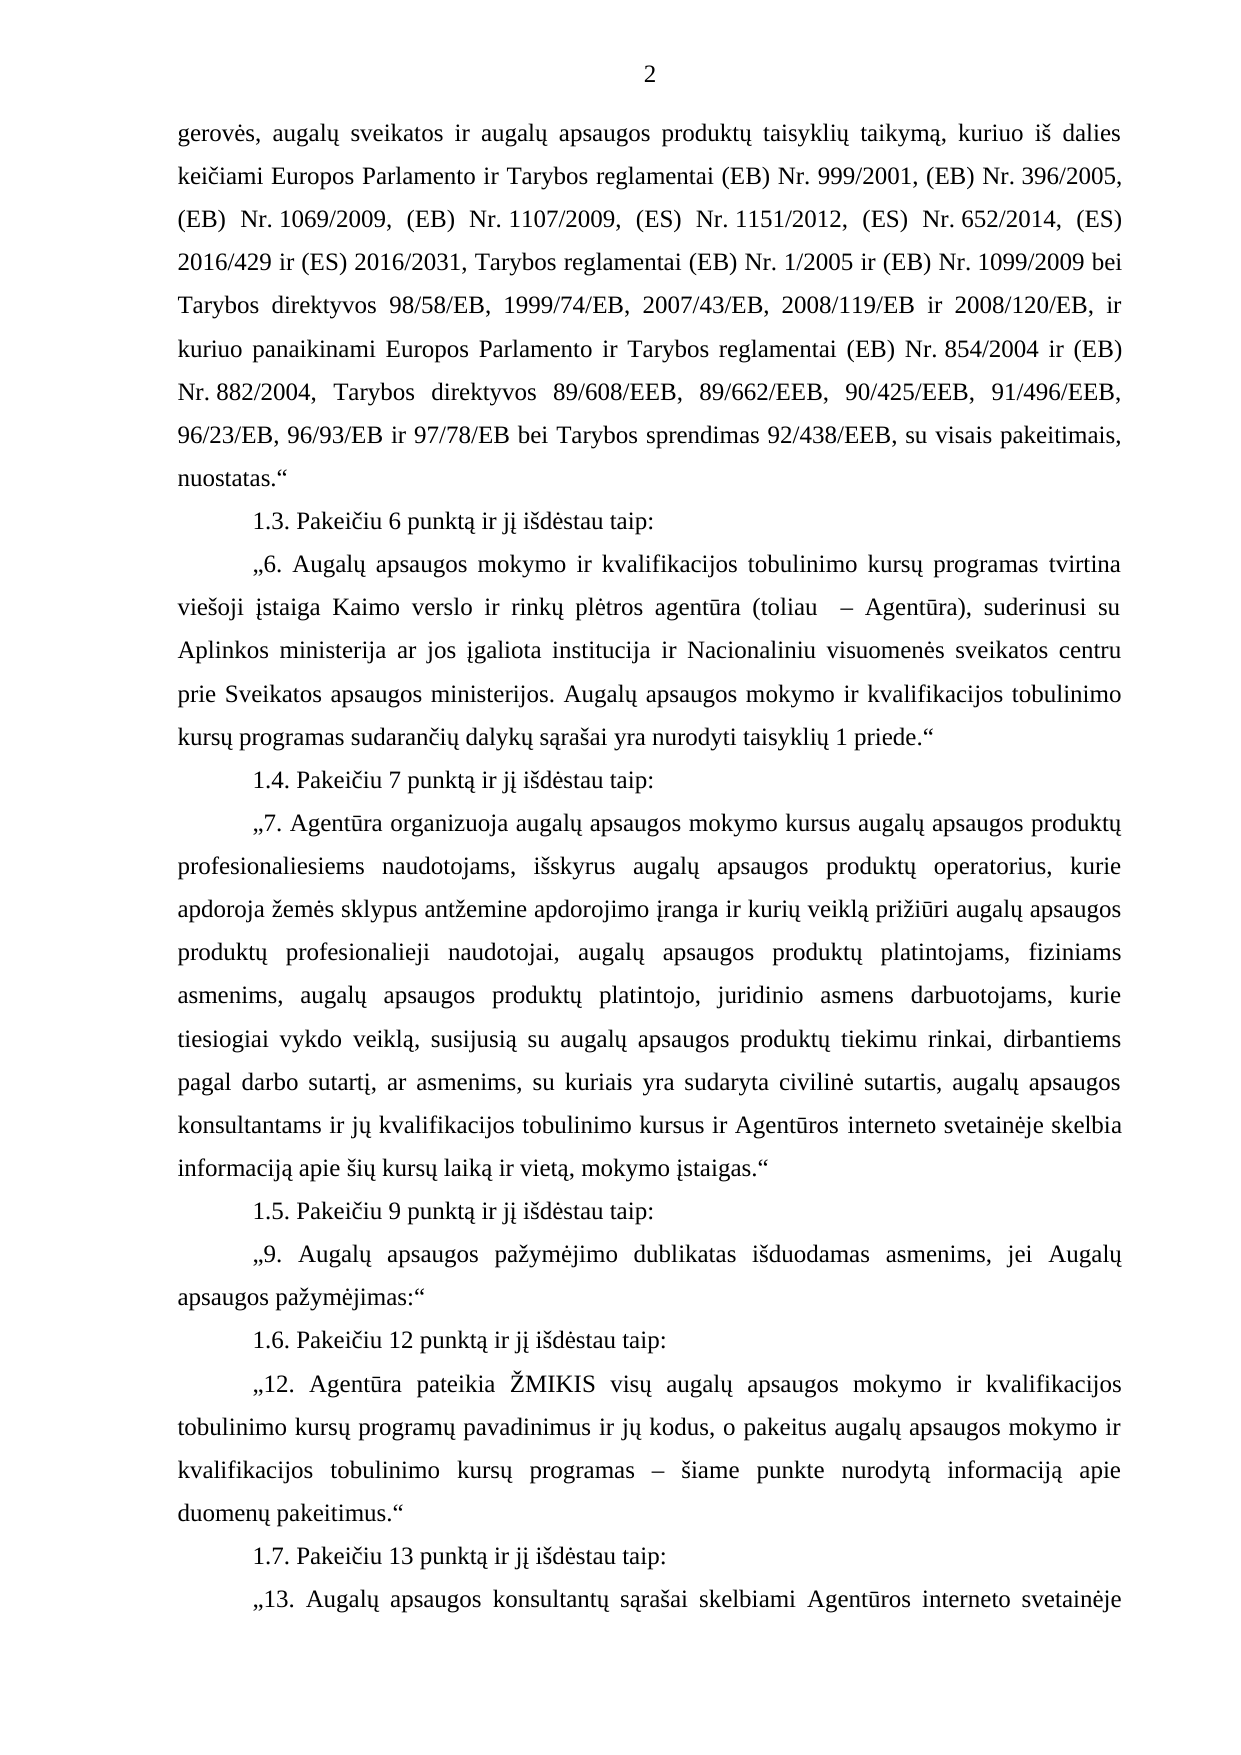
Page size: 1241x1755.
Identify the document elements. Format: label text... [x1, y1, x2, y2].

text 1.4. Pakeičiu 7 punktą ir jį išdėstau taip: [177, 765, 1122, 794]
text „13. Augalų apsaugos konsultantų sąrašai skelbiami Agentūros interneto svetainėje [177, 1584, 1122, 1613]
text „7. Agentūra organizuoja augalų apsaugos mokymo kursus augalų apsaugos produktų profesionaliesiems naudotojams, išskyrus augalų apsaugos produktų operatorius, kurie apdoroja žemės sklypus antžemine apdorojimo įranga ir kurių veiklą prižiūri augalų apsaugos produktų profesionalieji naudotojai, augalų apsaugos produktų platintojams, fiziniams asmenims, augalų apsaugos produktų platintojo, juridinio asmens darbuotojams, kurie tiesiogiai vykdo veiklą, susijusią su augalų apsaugos produktų tiekimu rinkai, dirbantiems pagal darbo sutartį, ar asmenims, su kuriais yra sudaryta civilinė sutartis, augalų apsaugos konsultantams ir jų kvalifikacijos tobulinimo kursus ir Agentūros interneto svetainėje skelbia informaciją apie šių kursų laiką ir vietą, mokymo įstaigas.“ [177, 808, 1122, 1182]
text 1.6. Pakeičiu 12 punktą ir jį išdėstau taip: [177, 1326, 1122, 1354]
text 1.5. Pakeičiu 9 punktą ir jį išdėstau taip: [177, 1196, 1122, 1225]
text „6. Augalų apsaugos mokymo ir kvalifikacijos tobulinimo kursų programas tvirtina viešoji įstaiga Kaimo verslo ir rinkų plėtros agentūra (toliau – Agentūra), suderinusi su Aplinkos ministerija ar jos įgaliota institucija ir Nacionaliniu visuomenės sveikatos centru prie Sveikatos apsaugos ministerijos. Augalų apsaugos mokymo ir kvalifikacijos tobulinimo kursų programas sudarančių dalykų sąrašai yra nurodyti taisyklių 1 priede.“ [177, 549, 1122, 751]
text „12. Agentūra pateikia ŽMIKIS visų augalų apsaugos mokymo ir kvalifikacijos tobulinimo kursų programų pavadinimus ir jų kodus, o pakeitus augalų apsaugos mokymo ir kvalifikacijos tobulinimo kursų programas – šiame punkte nurodytą informaciją apie duomenų pakeitimus.“ [177, 1369, 1122, 1527]
text 1.3. Pakeičiu 6 punktą ir jį išdėstau taip: [177, 506, 1122, 535]
text „9. Augalų apsaugos pažymėjimo dublikatas išduodamas asmenims, jei Augalų apsaugos pažymėjimas:“ [177, 1239, 1122, 1311]
text gerovės, augalų sveikatos ir augalų apsaugos produktų taisyklių taikymą, kuriuo iš dalies keičiami Europos Parlamento ir Tarybos reglamentai (EB) Nr. 999/2001, (EB) Nr. 396/2005, (EB) Nr. 1069/2009, (EB) Nr. 1107/2009, (ES) Nr. 1151/2012, (ES) Nr. 652/2014, (ES) 2016/429 ir (ES) 2016/2031, Tarybos reglamentai (EB) Nr. 1/2005 ir (EB) Nr. 1099/2009 bei Tarybos direktyvos 98/58/EB, 1999/74/EB, 2007/43/EB, 2008/119/EB ir 2008/120/EB, ir kuriuo panaikinami Europos Parlamento ir Tarybos reglamentai (EB) Nr. 854/2004 ir (EB) Nr. 882/2004, Tarybos direktyvos 89/608/EEB, 89/662/EEB, 90/425/EEB, 91/496/EEB, 96/23/EB, 96/93/EB ir 97/78/EB bei Tarybos sprendimas 92/438/EEB, su visais pakeitimais, nuostatas.“ [177, 118, 1122, 492]
text 1.7. Pakeičiu 13 punktą ir jį išdėstau taip: [177, 1541, 1122, 1570]
